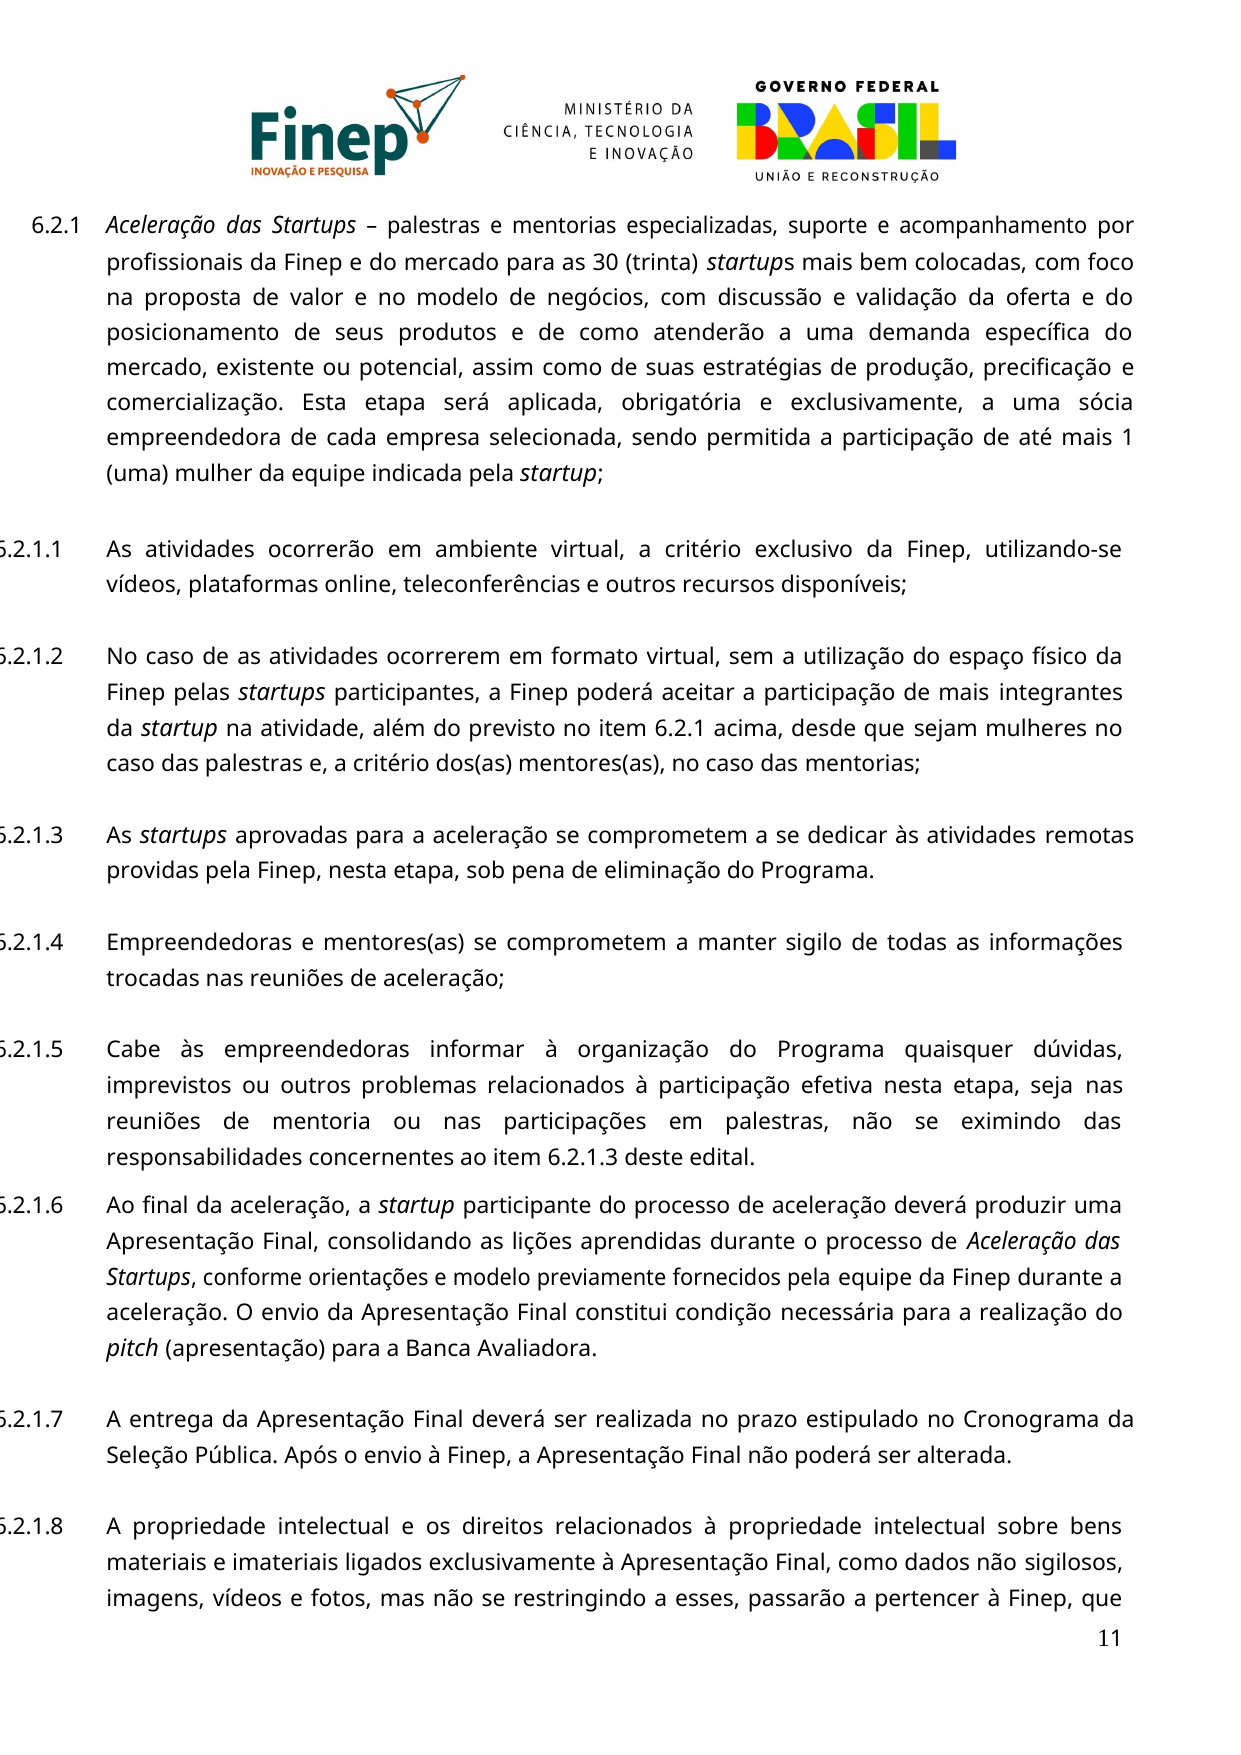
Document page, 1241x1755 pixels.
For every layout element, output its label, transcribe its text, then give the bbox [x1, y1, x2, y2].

list Ao final da aceleração, a startup participante do processo de aceleração deverá produzir uma Apresentação Final, consolidando as lições aprendidas durante o processo de Aceleração das Startups, conforme orientações e modelo previamente fornecidos pela equipe da Finep durante a aceleração. O envio da Apresentação Final constitui condição necessária para a realização do pitch (apresentação) para a Banca Avaliadora. [0, 1188, 1123, 1363]
list A propriedade intelectual e os direitos relacionados à propriedade intelectual sobre bens materiais e imateriais ligados exclusivamente à Apresentação Final, como dados não sigilosos, imagens, vídeos e fotos, mas não se restringindo a esses, passarão a pertencer à Finep, que consolidará todos os trabalhos apresentados, a cada ciclo de aceleração. [0, 1510, 1123, 1613]
list No caso de as atividades ocorrerem em formato virtual, sem a utilização do espaço físico da Finep pelas startups participantes, a Finep poderá aceitar a participação de mais integrantes da startup na atividade, além do previsto no item 6.2.1 acima, desde que sejam mulheres no caso das palestras e, a critério dos(as) mentores(as), no caso das mentorias; [0, 640, 1123, 778]
list As startups aprovadas para a aceleração se comprometem a se dedicar às atividades remotas providas pela Finep, nesta etapa, sob pena de eliminação do Programa. [0, 817, 1134, 885]
list Cabe às empreendedoras informar à organização do Programa quaisquer dúvidas, imprevistos ou outros problemas relacionados à participação efetiva nesta etapa, seja nas reuniões de mentoria ou nas participações em palestras, não se eximindo das responsabilidades concernentes ao item 6.2.1.3 deste edital. [0, 1033, 1123, 1172]
list A entrega da Apresentação Final deverá ser realizada no prazo estipulado no Cronograma da Seleção Pública. Após o envio à Finep, a Apresentação Final não poderá ser alterada. [0, 1403, 1134, 1470]
list Aceleração das Startups – palestras e mentorias especializadas, suporte e acompanhamento por profissionais da Finep e do mercado para as 30 (trinta) startups mais bem colocadas, com foco na proposta de valor e no modelo de negócios, com discussão e validação da oferta e do posicionamento de seus produtos e de como atenderão a uma demanda específica do mercado, existente ou potencial, assim como de suas estratégias de produção, precificação e comercialização. Esta etapa será aplicada, obrigatória e exclusivamente, a uma sócia empreendedora de cada empresa selecionada, sendo permitida a participação de até mais 1 (uma) mulher da equipe indicada pela startup; [31, 208, 1134, 489]
list As atividades ocorrerão em ambiente virtual, a critério exclusivo da Finep, utilizando-se vídeos, plataformas online, teleconferências e outros recursos disponíveis; [0, 532, 1123, 600]
list Empreendedoras e mentores(as) se comprometem a manter sigilo de todas as informações trocadas nas reuniões de aceleração; [0, 926, 1123, 993]
